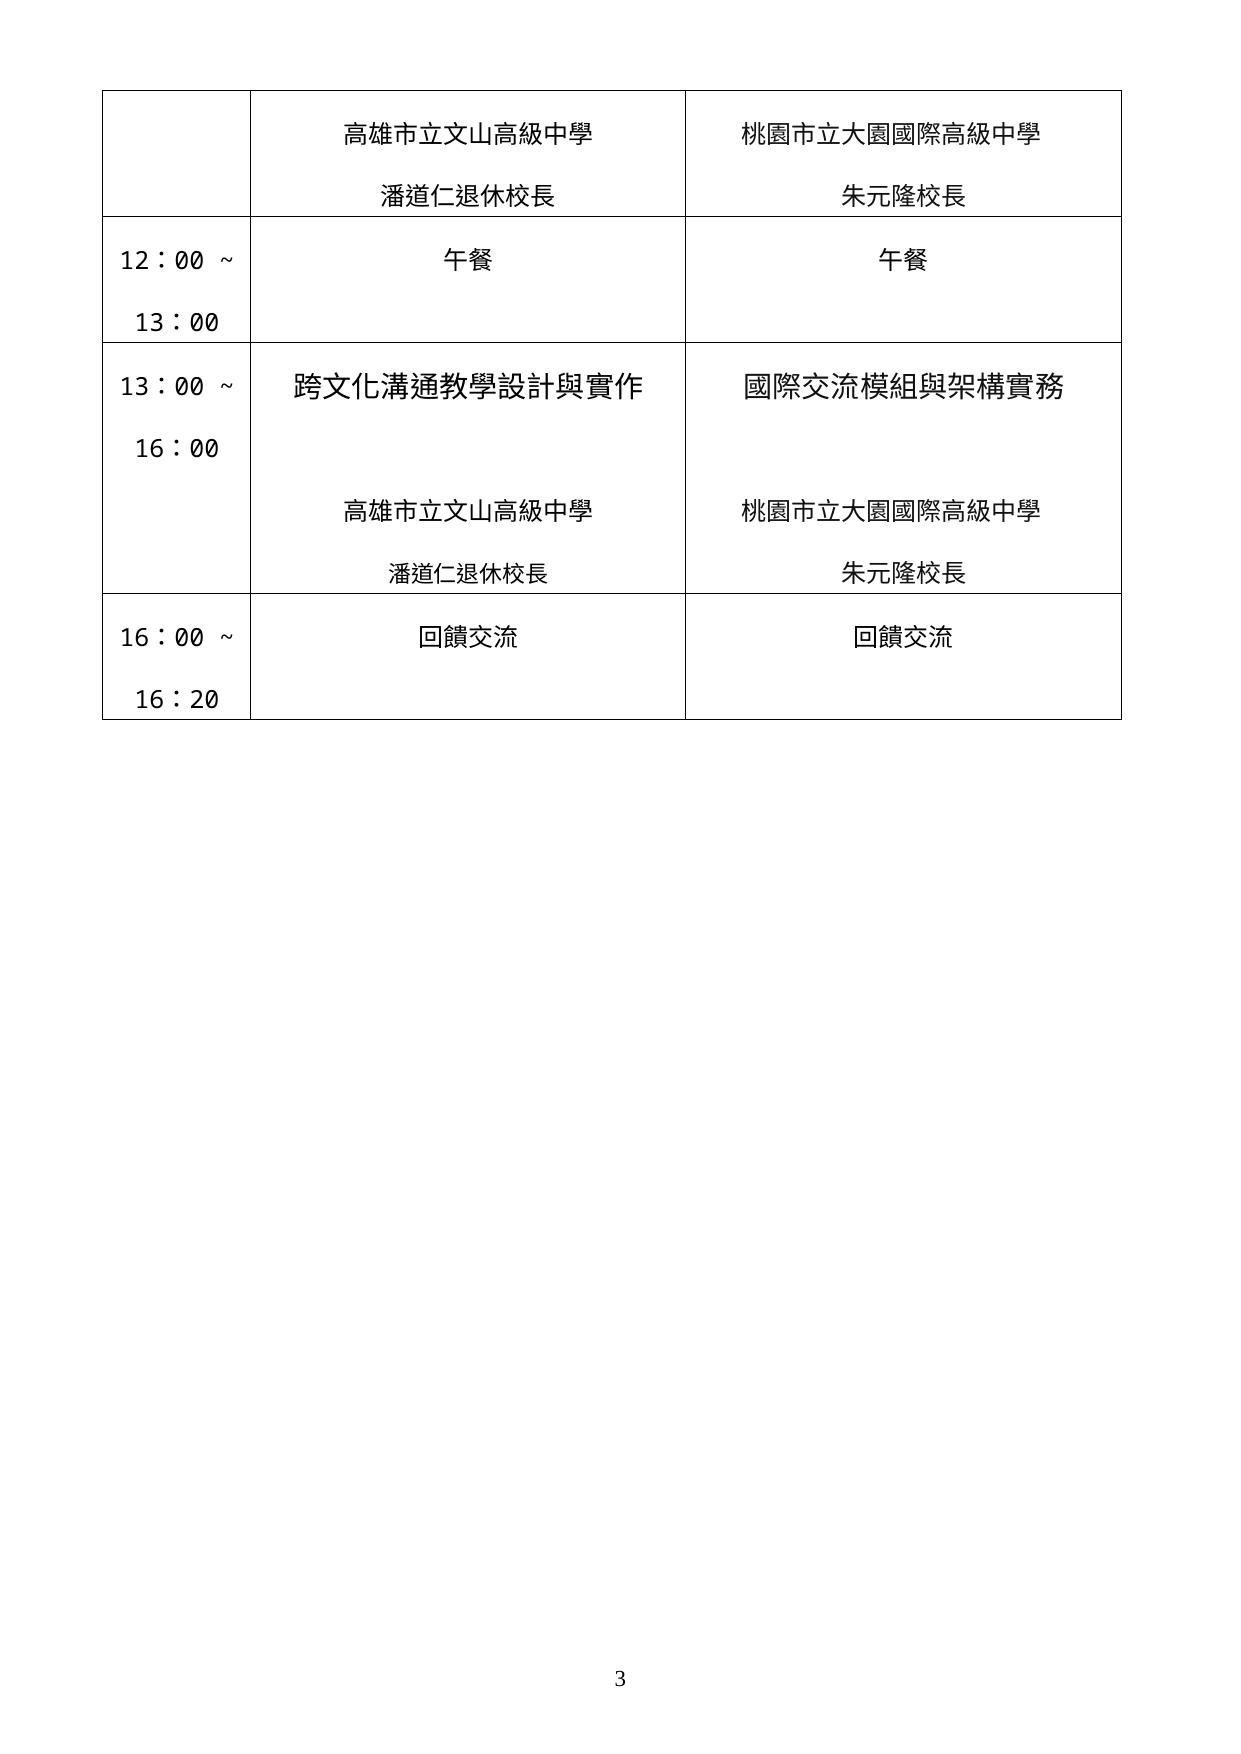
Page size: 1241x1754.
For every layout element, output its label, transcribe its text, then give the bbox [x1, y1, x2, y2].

table_cell 回饋交流 [251, 594, 685, 719]
table_cell 跨文化溝通教學設計與實作 高雄市立文山高級中學 潘道仁退休校長 [251, 343, 685, 593]
table_cell 桃園市立大園國際高級中學 朱元隆校長 [686, 91, 1121, 216]
table_cell 回饋交流 [686, 594, 1121, 719]
table_cell 12：00 ~ 13：00 [103, 217, 250, 342]
table_cell 高雄市立文山高級中學 潘道仁退休校長 [251, 91, 685, 216]
table_cell 13：00 ~ 16：00 [103, 343, 250, 593]
table_cell [103, 91, 250, 216]
table_cell 國際交流模組與架構實務 桃園市立大園國際高級中學 朱元隆校長 [686, 343, 1121, 593]
table_cell 16：00 ~ 16：20 [103, 594, 250, 719]
table_cell 午餐 [686, 217, 1121, 342]
table_cell 午餐 [251, 217, 685, 342]
